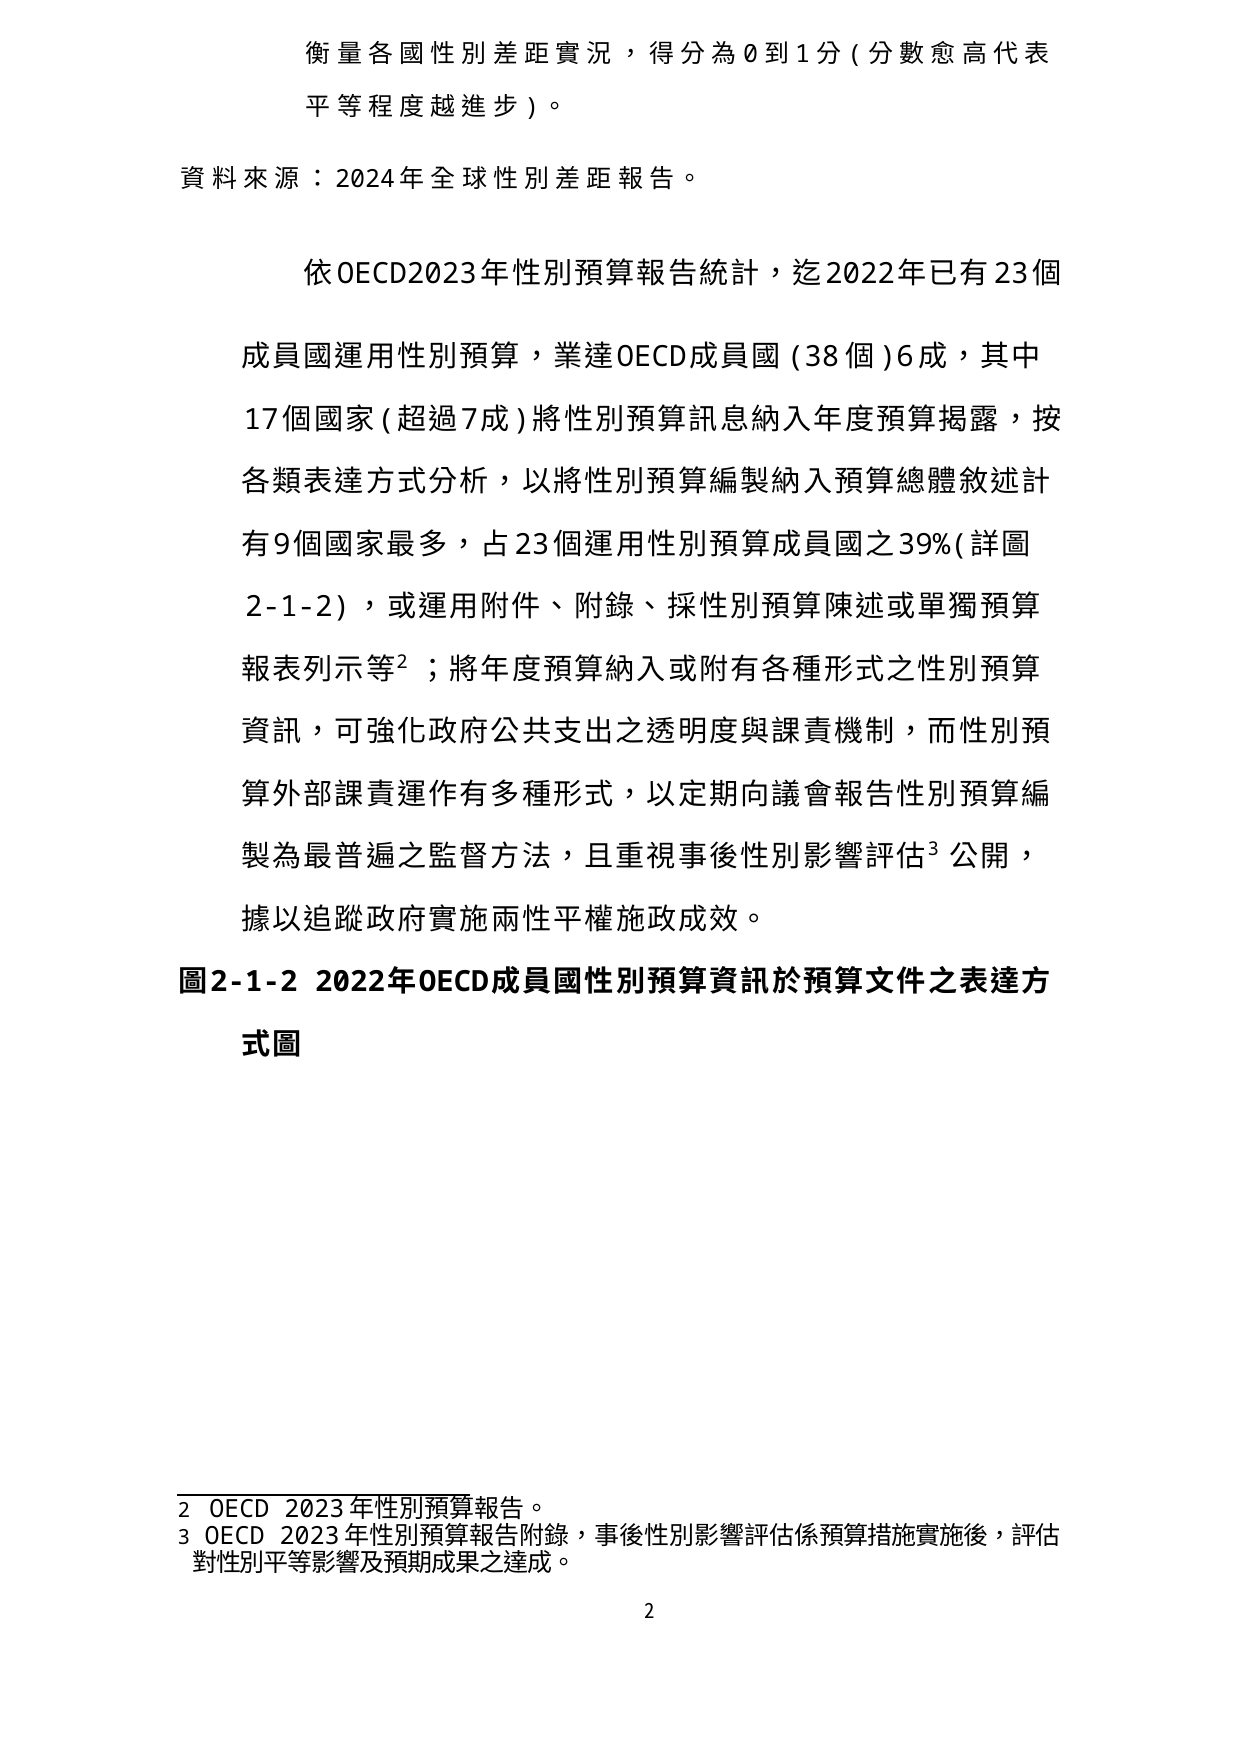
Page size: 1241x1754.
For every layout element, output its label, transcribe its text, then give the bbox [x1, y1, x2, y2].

text OECD 2023年性別預算報告。 [177, 1496, 1063, 1523]
text 圖2-1-2 2022年OECD成員國性別預算資訊於預算文件之表達方式圖 [177, 937, 1063, 1062]
text 衡量各國性別差距實況，得分為0到1分(分數愈高代表平等程度越進步)。 [177, 0, 1063, 125]
text OECD 2023年性別預算報告附錄，事後性別影響評估係預算措施實施後，評估對性別平等影響及預期成果之達成。 [177, 1523, 1063, 1577]
text 資料來源：2024年全球性別差距報告。 [177, 125, 1063, 187]
text 依OECD2023年性別預算報告統計，迄2022年已有23個成員國運用性別預算，業達OECD成員國(38個)6成，其中17個國家(超過7成)將性別預算訊息納入年度預算揭露，按各類表達方式分析，以將性別預算編製納入預算總體敘述計有9個國家最多，占23個運用性別預算成員國之39%(詳圖2-1-2)，或運用附件、附錄、採性別預算陳述或單獨預算報表列示等；將年度預算納入或附有各種形式之性別預算資訊，可強化政府公共支出之透明度與課責機制，而性別預算外部課責運作有多種形式，以定期向議會報告性別預算編製為最普遍之監督方法，且重視事後性別影響評估公開，據以追蹤政府實施兩性平權施政成效。 [236, 187, 1063, 937]
